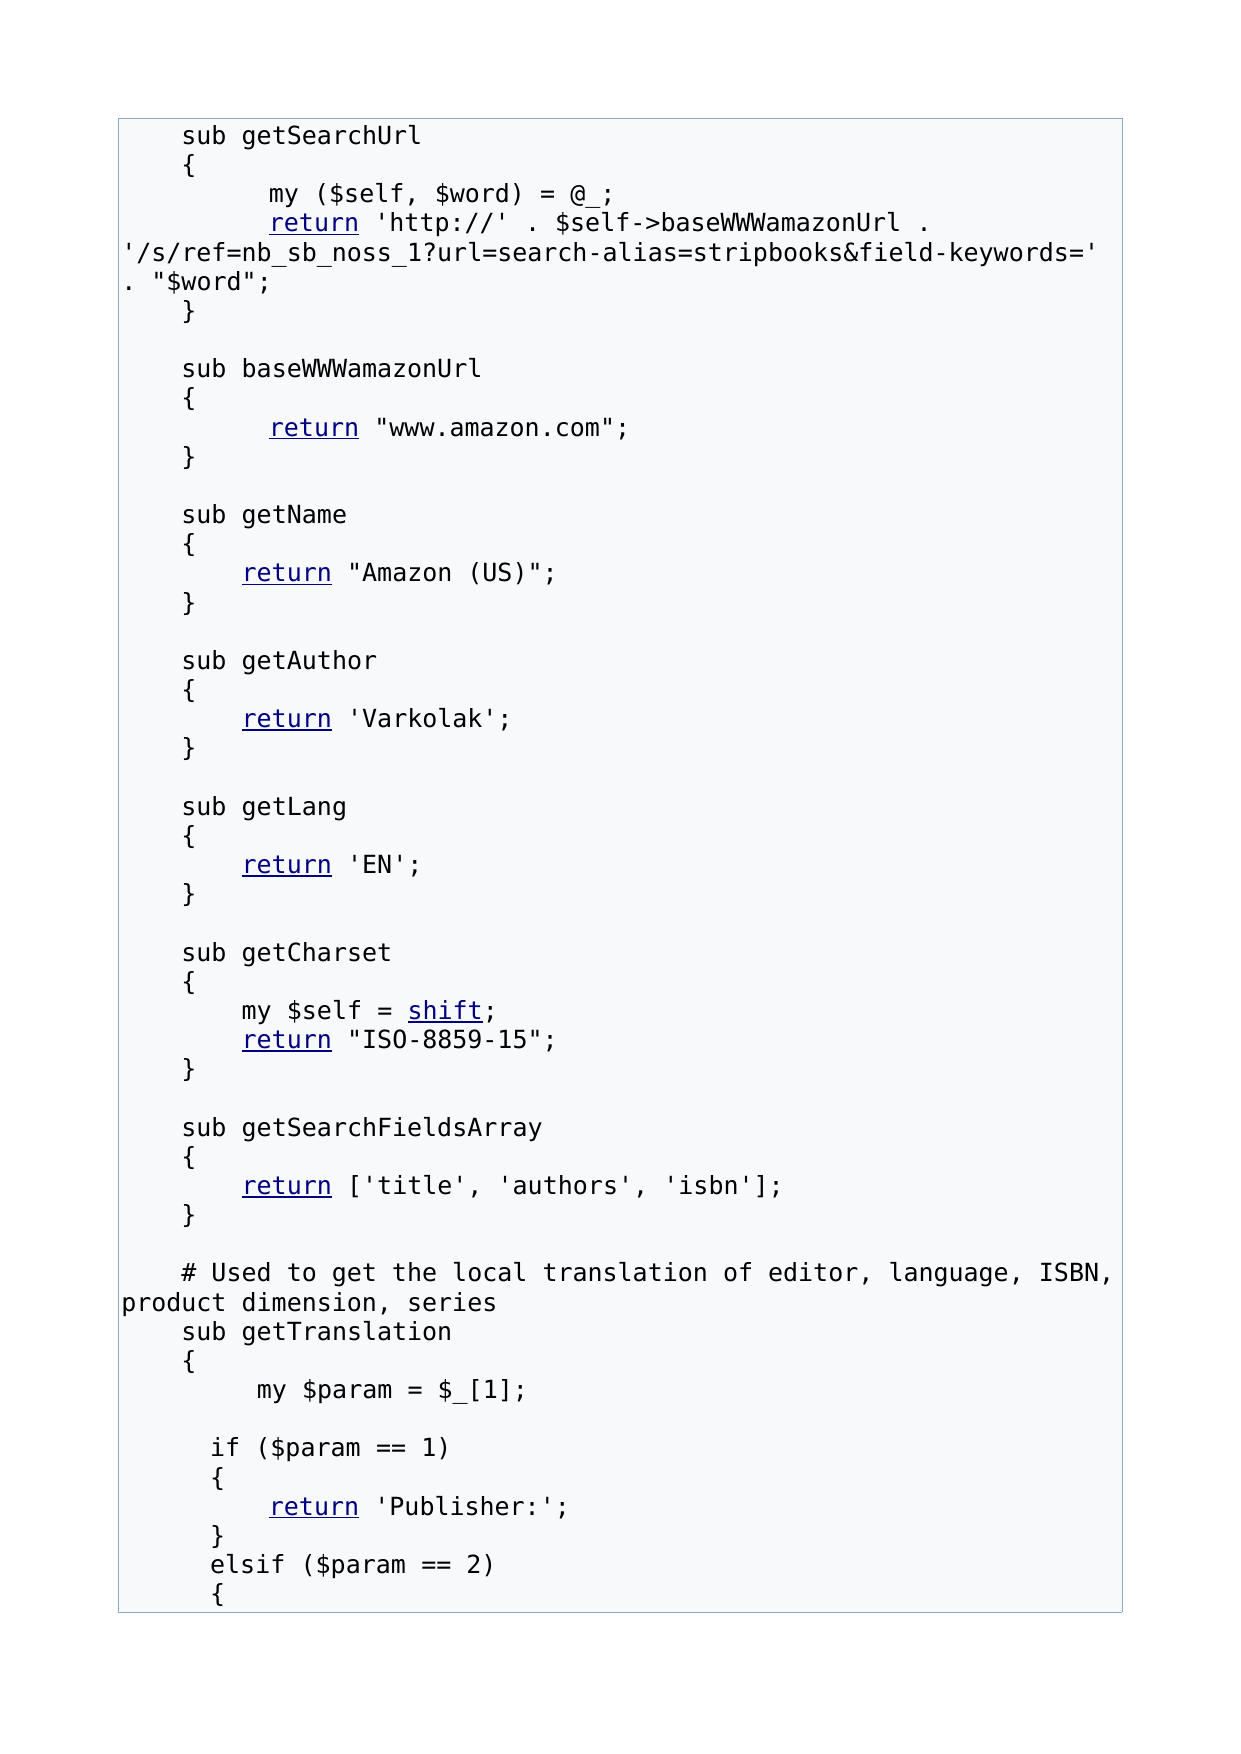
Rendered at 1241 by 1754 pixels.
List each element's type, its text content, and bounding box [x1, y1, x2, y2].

table_header sub getSearchUrl { my ($self, $word) = @_; return 'http://' . $self->baseWWWamazonUrl . '/s/ref=nb_sb_noss_1?url=search-alias=stripbooks&field-keywords=' . "$word"; } sub baseWWWamazonUrl { return "www.amazon.com"; } sub getName { return "Amazon (US)"; } sub getAuthor { return 'Varkolak'; } sub getLang { return 'EN'; } sub getCharset { my $self = shift; return "ISO-8859-15"; } sub getSearchFieldsArray { return ['title', 'authors', 'isbn']; } # Used to get the local translation of editor, language, ISBN, product dimension, series sub getTranslation { my $param = $_[1]; if ($param == 1) { return 'Publisher:'; } elsif ($param == 2) { [119, 119, 1122, 1612]
